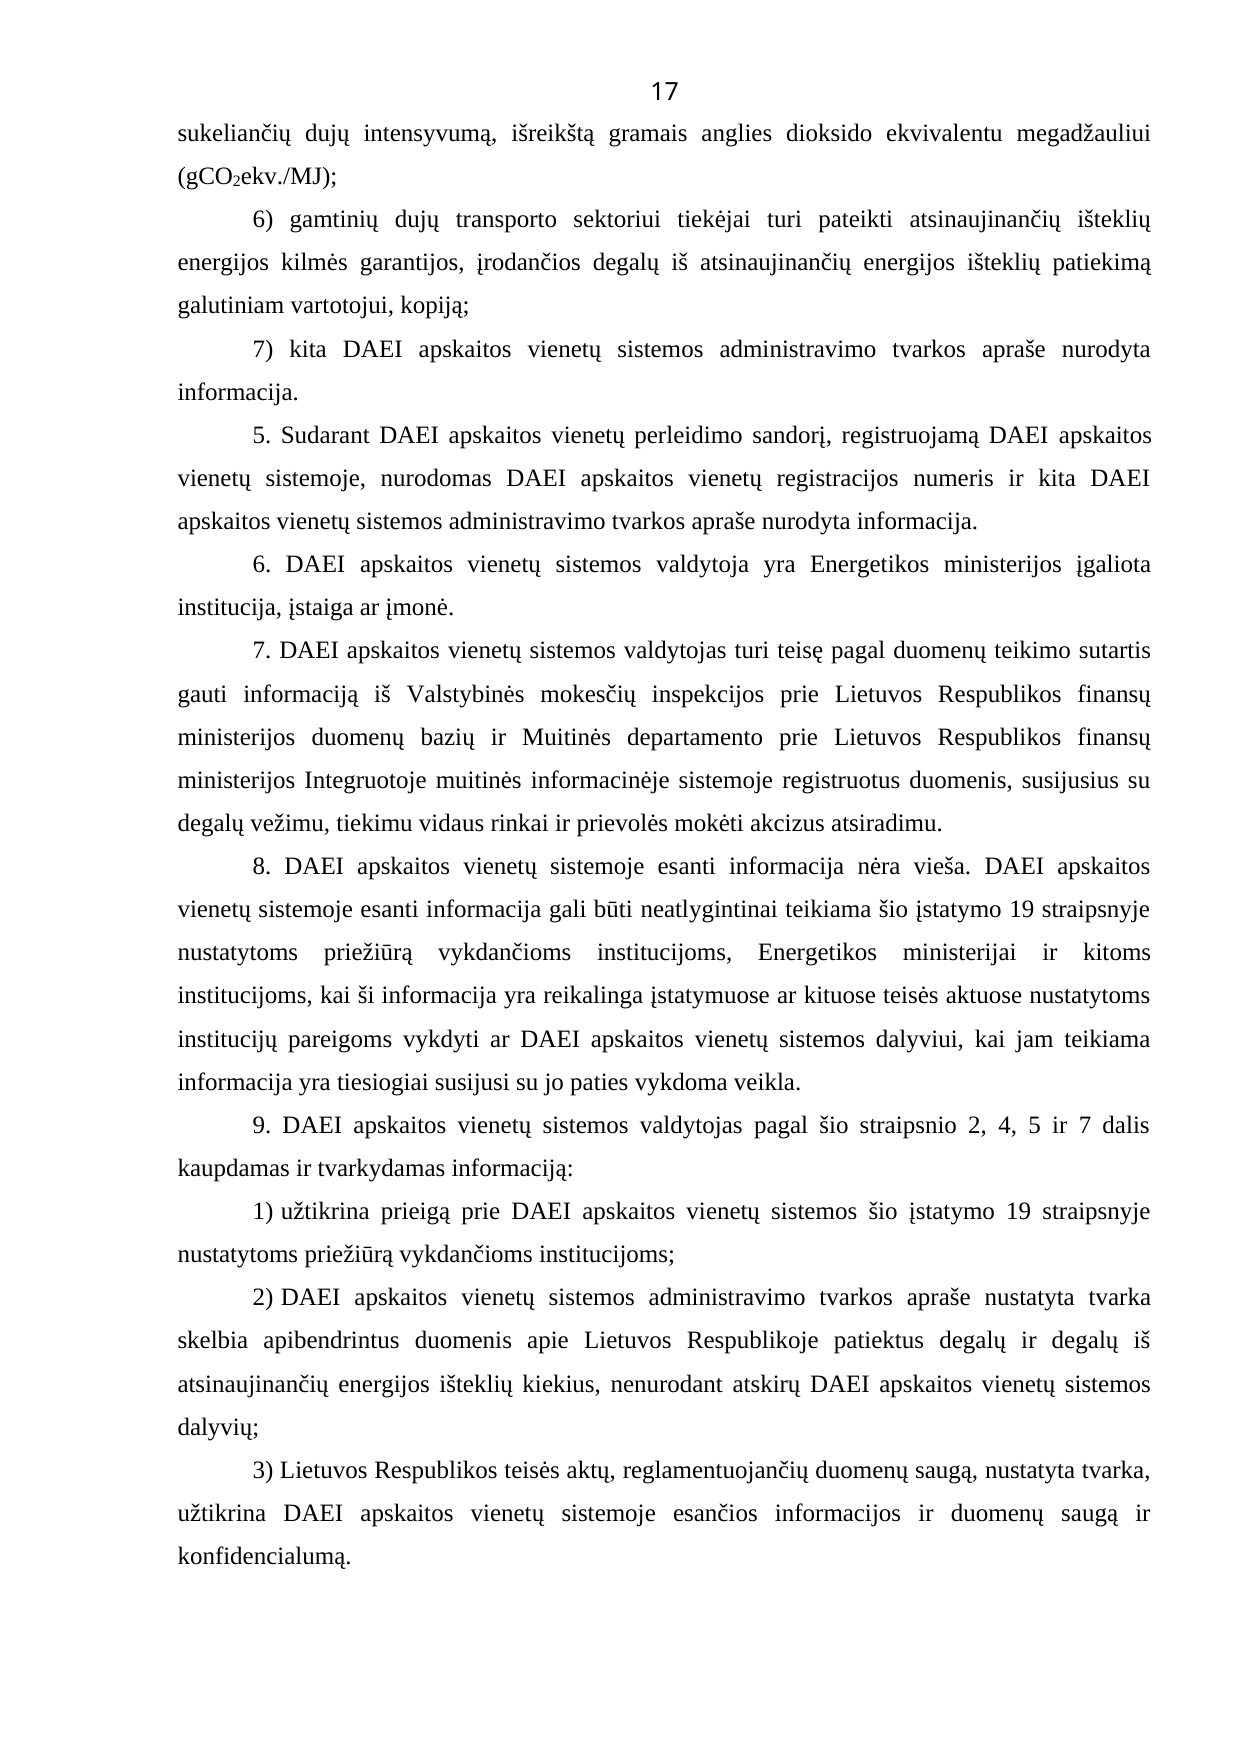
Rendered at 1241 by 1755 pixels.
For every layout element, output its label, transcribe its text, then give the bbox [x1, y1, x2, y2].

text 1) užtikrina prieigą prie DAEI apskaitos vienetų sistemos šio įstatymo 19 straipsnyje nustatytoms priežiūrą vykdančioms institucijoms; [177, 1196, 1152, 1268]
text 9. DAEI apskaitos vienetų sistemos valdytojas pagal šio straipsnio 2, 4, 5 ir 7 dalis kaupdamas ir tvarkydamas informaciją: [177, 1110, 1152, 1182]
text 5. Sudarant DAEI apskaitos vienetų perleidimo sandorį, registruojamą DAEI apskaitos vienetų sistemoje, nurodomas DAEI apskaitos vienetų registracijos numeris ir kita DAEI apskaitos vienetų sistemos administravimo tvarkos apraše nurodyta informacija. [177, 420, 1152, 535]
text 7. DAEI apskaitos vienetų sistemos valdytojas turi teisę pagal duomenų teikimo sutartis gauti informaciją iš Valstybinės mokesčių inspekcijos prie Lietuvos Respublikos finansų ministerijos duomenų bazių ir Muitinės departamento prie Lietuvos Respublikos finansų ministerijos Integruotoje muitinės informacinėje sistemoje registruotus duomenis, susijusius su degalų vežimu, tiekimu vidaus rinkai ir prievolės mokėti akcizus atsiradimu. [177, 636, 1152, 837]
text 6) gamtinių dujų transporto sektoriui tiekėjai turi pateikti atsinaujinančių išteklių energijos kilmės garantijos, įrodančios degalų iš atsinaujinančių energijos išteklių patiekimą galutiniam vartotojui, kopiją; [177, 204, 1152, 319]
text 3) Lietuvos Respublikos teisės aktų, reglamentuojančių duomenų saugą, nustatyta tvarka, užtikrina DAEI apskaitos vienetų sistemoje esančios informacijos ir duomenų saugą ir konfidencialumą. [177, 1455, 1152, 1570]
text 2) DAEI apskaitos vienetų sistemos administravimo tvarkos apraše nustatyta tvarka skelbia apibendrintus duomenis apie Lietuvos Respublikoje patiektus degalų ir degalų iš atsinaujinančių energijos išteklių kiekius, nenurodant atskirų DAEI apskaitos vienetų sistemos dalyvių; [177, 1282, 1152, 1441]
text sukeliančių dujų intensyvumą, išreikštą gramais anglies dioksido ekvivalentu megadžauliui (gCO2ekv./MJ); [177, 118, 1152, 190]
text 8. DAEI apskaitos vienetų sistemoje esanti informacija nėra vieša. DAEI apskaitos vienetų sistemoje esanti informacija gali būti neatlygintinai teikiama šio įstatymo 19 straipsnyje nustatytoms priežiūrą vykdančioms institucijoms, Energetikos ministerijai ir kitoms institucijoms, kai ši informacija yra reikalinga įstatymuose ar kituose teisės aktuose nustatytoms institucijų pareigoms vykdyti ar DAEI apskaitos vienetų sistemos dalyviui, kai jam teikiama informacija yra tiesiogiai susijusi su jo paties vykdoma veikla. [177, 851, 1152, 1096]
text 6. DAEI apskaitos vienetų sistemos valdytoja yra Energetikos ministerijos įgaliota institucija, įstaiga ar įmonė. [177, 549, 1152, 621]
text 7) kita DAEI apskaitos vienetų sistemos administravimo tvarkos apraše nurodyta informacija. [177, 334, 1152, 406]
